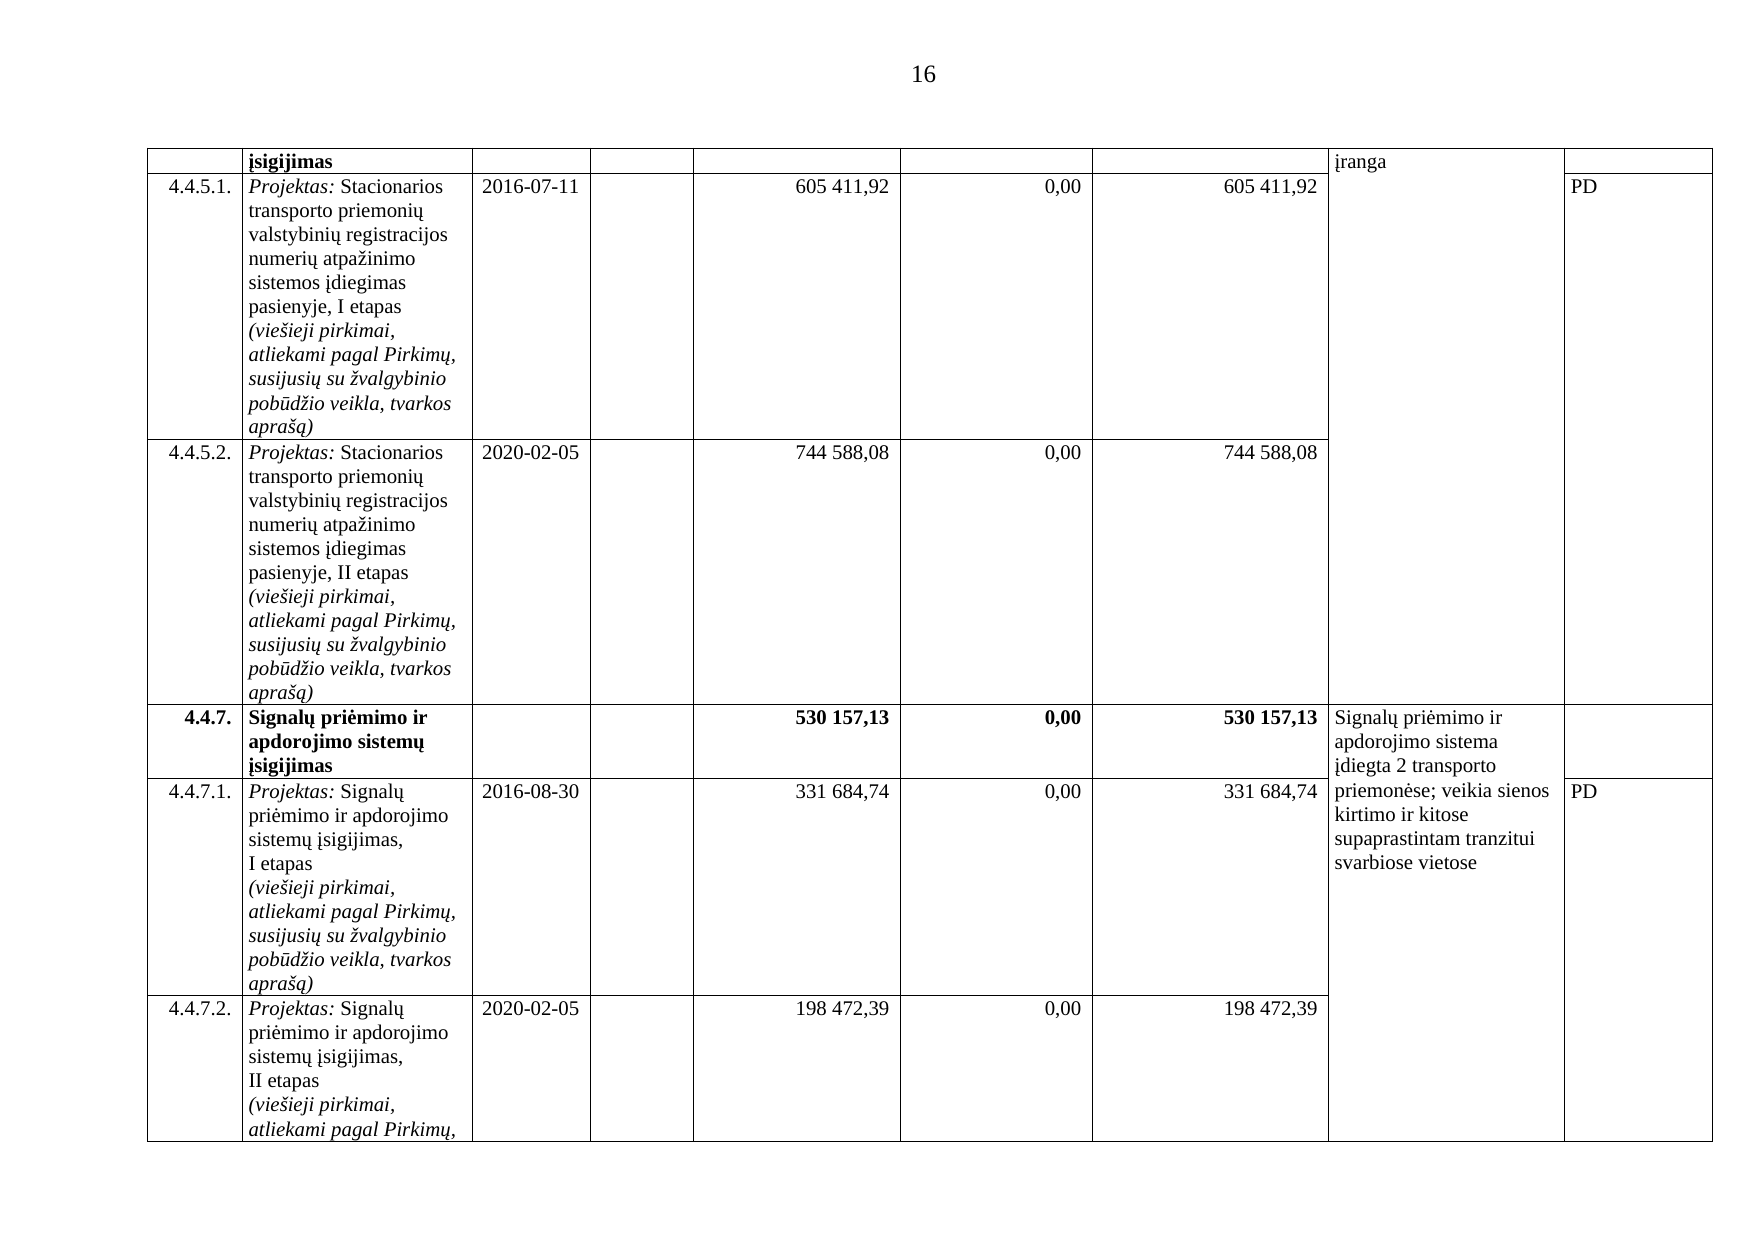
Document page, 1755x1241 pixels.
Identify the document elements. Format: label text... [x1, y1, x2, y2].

table_cell 0,00 [901, 174, 1092, 438]
table_cell [591, 779, 693, 995]
table_cell 4.4.7.2. [148, 996, 242, 1141]
table_cell 0,00 [901, 779, 1092, 995]
table_cell [473, 705, 590, 777]
table_cell [148, 149, 242, 173]
table_cell [1565, 149, 1712, 173]
table_cell Signalų priėmimo ir apdorojimo sistema įdiegta 2 transporto priemonėse; veikia sienos kirtimo ir kitose supaprastintam tranzitui svarbiose vietose [1329, 705, 1564, 1141]
table_cell 4.4.7.1. [148, 779, 242, 995]
table_cell 198 472,39 [694, 996, 900, 1141]
table_cell 4.4.5.2. [148, 440, 242, 704]
table_cell Projektas: Signalų priėmimo ir apdorojimo sistemų įsigijimas, I etapas (viešieji pirkimai, atliekami pagal Pirkimų, susijusių su žvalgybinio pobūdžio veikla, tvarkos aprašą) [243, 779, 472, 995]
table_cell įranga [1329, 149, 1564, 704]
table_cell Signalų priėmimo ir apdorojimo sistemų įsigijimas [243, 705, 472, 777]
table_cell 2016-08-30 [473, 779, 590, 995]
table_cell 530 157,13 [694, 705, 900, 777]
table_cell įsigijimas [243, 149, 472, 173]
table_cell 0,00 [901, 996, 1092, 1141]
table_cell 4.4.5.1. [148, 174, 242, 438]
table_cell 744 588,08 [1093, 440, 1328, 704]
table_cell 2020-02-05 [473, 440, 590, 704]
table_cell 0,00 [901, 705, 1092, 777]
table_cell [591, 996, 693, 1141]
table_cell Projektas: Stacionarios transporto priemonių valstybinių registracijos numerių atpažinimo sistemos įdiegimas pasienyje, II etapas (viešieji pirkimai, atliekami pagal Pirkimų, susijusių su žvalgybinio pobūdžio veikla, tvarkos aprašą) [243, 440, 472, 704]
table_cell [694, 149, 900, 173]
table_cell 4.4.7. [148, 705, 242, 777]
table_cell 605 411,92 [1093, 174, 1328, 438]
table_cell 530 157,13 [1093, 705, 1328, 777]
table_cell [591, 149, 693, 173]
table_cell 605 411,92 [694, 174, 900, 438]
table_cell 331 684,74 [694, 779, 900, 995]
table_cell [901, 149, 1092, 173]
table_cell 198 472,39 [1093, 996, 1328, 1141]
table_cell [1093, 149, 1328, 173]
table_cell PD [1565, 779, 1712, 1141]
table_cell [591, 440, 693, 704]
table_cell [591, 705, 693, 777]
table_cell 744 588,08 [694, 440, 900, 704]
table_cell 2016-07-11 [473, 174, 590, 438]
table_cell Projektas: Signalų priėmimo ir apdorojimo sistemų įsigijimas, II etapas (viešieji pirkimai, atliekami pagal Pirkimų, [243, 996, 472, 1141]
table_cell 0,00 [901, 440, 1092, 704]
table_cell Projektas: Stacionarios transporto priemonių valstybinių registracijos numerių atpažinimo sistemos įdiegimas pasienyje, I etapas (viešieji pirkimai, atliekami pagal Pirkimų, susijusių su žvalgybinio pobūdžio veikla, tvarkos aprašą) [243, 174, 472, 438]
table_cell 2020-02-05 [473, 996, 590, 1141]
table_cell 331 684,74 [1093, 779, 1328, 995]
table_cell [1565, 705, 1712, 777]
table_cell [591, 174, 693, 438]
table_cell PD [1565, 174, 1712, 704]
table_cell [473, 149, 590, 173]
